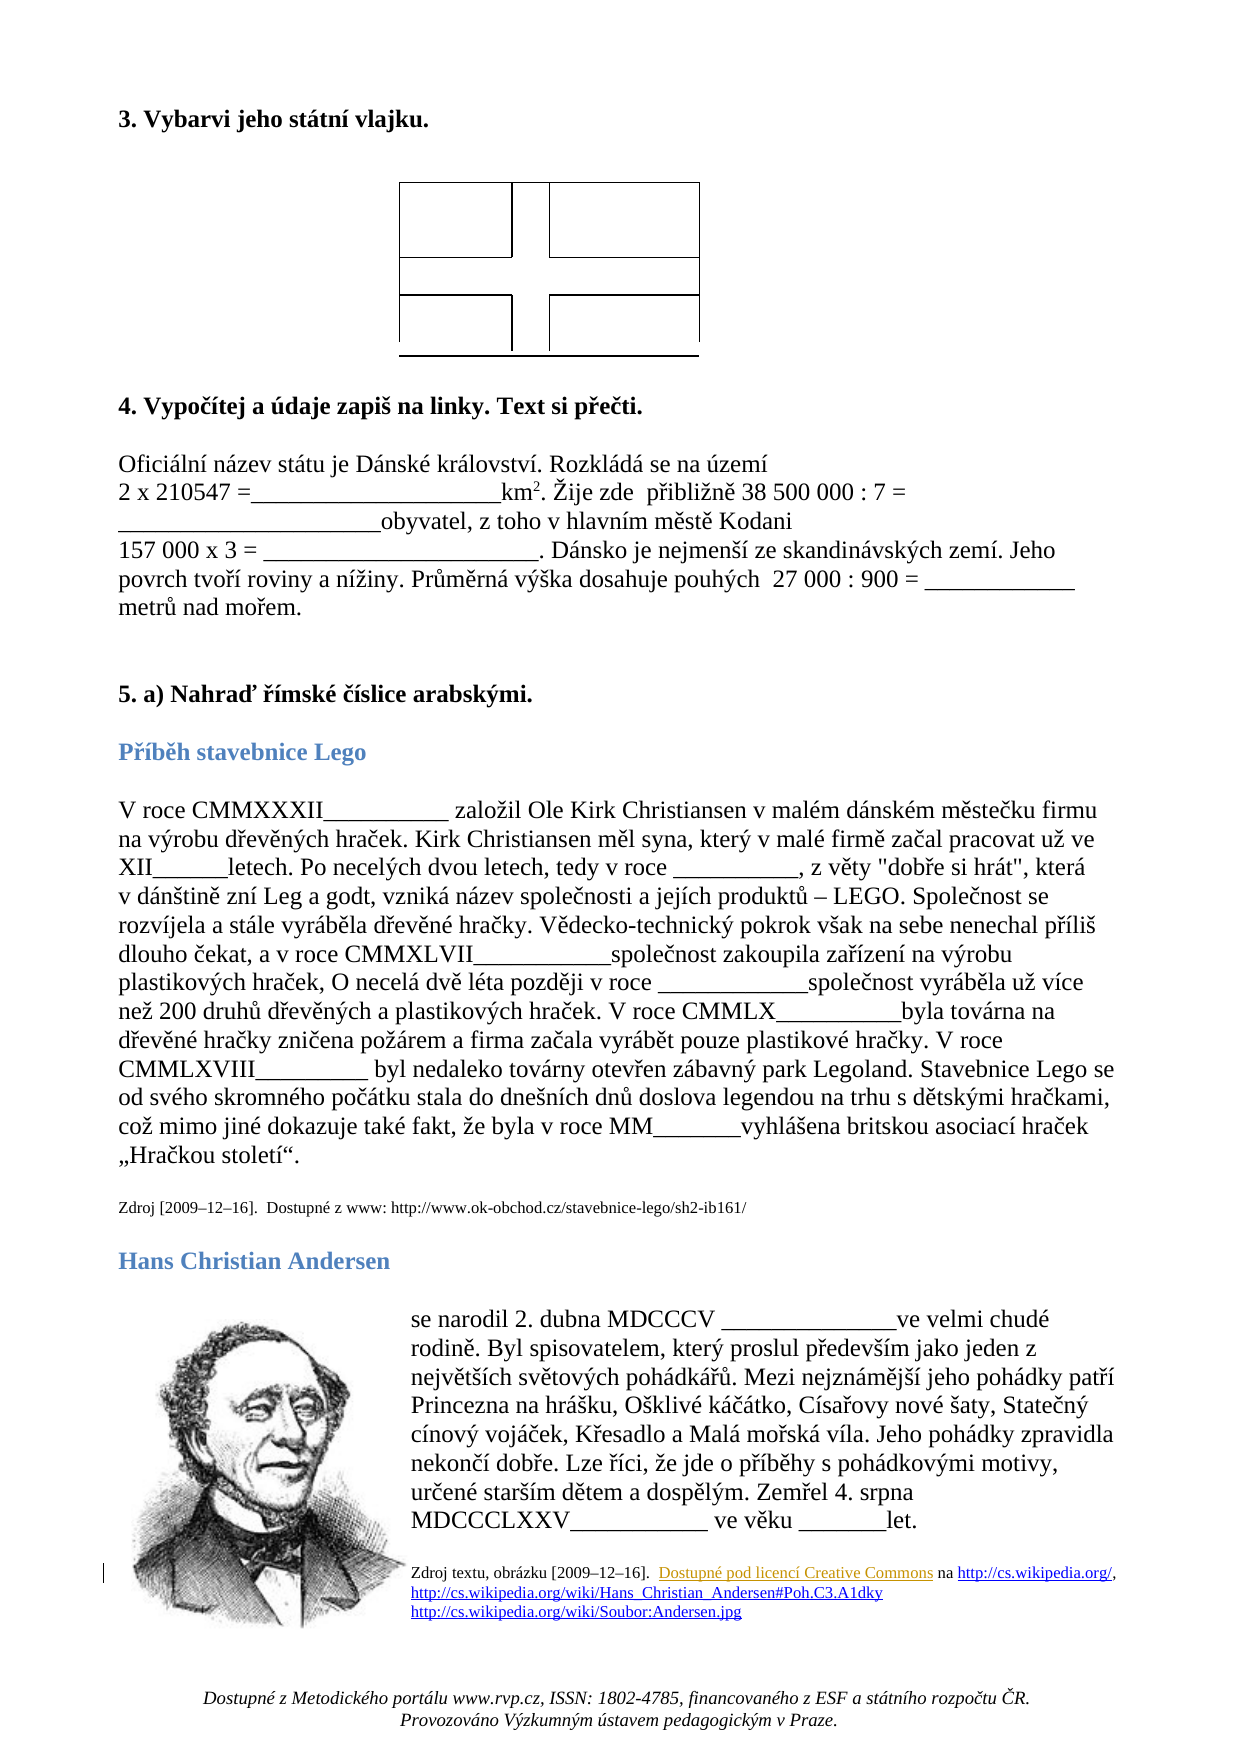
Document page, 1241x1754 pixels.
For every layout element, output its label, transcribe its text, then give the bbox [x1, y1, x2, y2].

text http://cs.wikipedia.org/wiki/Soubor:Andersen.jpg [411, 1602, 1122, 1621]
text Hans Christian Andersen [118, 1246, 1122, 1275]
text Oficiální název státu je Dánské království. Rozkládá se na území [118, 449, 1122, 477]
text V roce CMMXXXII__________ založil Ole Kirk Christiansen v malém dánském městečku firmu na výrobu dřevěných hraček. Kirk Christiansen měl syna, který v malé firmě začal pracovat už ve XII______letech. Po necelých dvou letech, tedy v roce __________, z věty "dobře si hrát", která v dánštině zní Leg a godt, vzniká název společnosti a jejích produktů – LEGO. Společnost se rozvíjela a stále vyráběla dřevěné hračky. Vědecko-technický pokrok však na sebe nenechal příliš dlouho čekat, a v roce CMMXLVII___________společnost zakoupila zařízení na výrobu plastikových hraček, O necelá dvě léta později v roce ____________společnost vyráběla už více než 200 druhů dřevěných a plastikových hraček. V roce CMMLX__________byla továrna na dřevěné hračky zničena požárem a firma začala vyrábět pouze plastikové hračky. V roce CMMLXVIII_________ byl nedaleko továrny otevřen zábavný park Legoland. Stavebnice Lego se od svého skromného počátku stala do dnešních dnů doslova legendou na trhu s dětskými hračkami, což mimo jiné dokazuje také fakt, že byla v roce MM_______vyhlášena britskou asociací hraček „Hračkou století“. [118, 795, 1122, 1169]
text se narodil 2. dubna MDCCCV ______________ve velmi chudé rodině. Byl spisovatelem, který proslul především jako jeden z největších světových pohádkářů. Mezi nejznámější jeho pohádky patří Princezna na hrášku, Ošklivé káčátko, Císařovy nové šaty, Statečný cínový vojáček, Křesadlo a Malá mořská víla. Jeho pohádky zpravidla nekončí dobře. Lze říci, že jde o příběhy s pohádkovými motivy, určené starším dětem a dospělým. Zemřel 4. srpna MDCCCLXXV___________ ve věku _______let. [118, 1304, 1122, 1534]
subtitle 5. a) Nahraď římské číslice arabskými. [118, 679, 1122, 708]
subtitle Příběh stavebnice Lego [118, 737, 1122, 766]
text Zdroj textu, obrázku [2009–12–16]. Dostupné pod licencí Creative Commons na http://cs.wikipedia.org/, http://cs.wikipedia.org/wiki/Hans_Christian_Andersen#Poh.C3.A1dky [411, 1563, 1122, 1602]
picture [131, 1319, 409, 1630]
text Zdroj [2009–12–16]. Dostupné z www: http://www.ok-obchod.cz/stavebnice-lego/sh2-ib161/ [118, 1198, 1122, 1217]
text 4. Vypočítej a údaje zapiš na linky. Text si přečti. [118, 391, 1122, 420]
list 157 000 x 3 = ______________________. Dánsko je nejmenší ze skandinávských zemí. Jeho povrch tvoří roviny a nížiny. Průměrná výška dosahuje pouhých 27 000 : 900 = ____________ metrů nad mořem. [118, 535, 1122, 621]
text 3. Vybarvi jeho státní vlajku. [118, 104, 1122, 132]
text 2 x 210547 =____________________km2. Žije zde přibližně 38 500 000 : 7 = _____________________obyvatel, z toho v hlavním městě Kodani [118, 477, 1122, 535]
